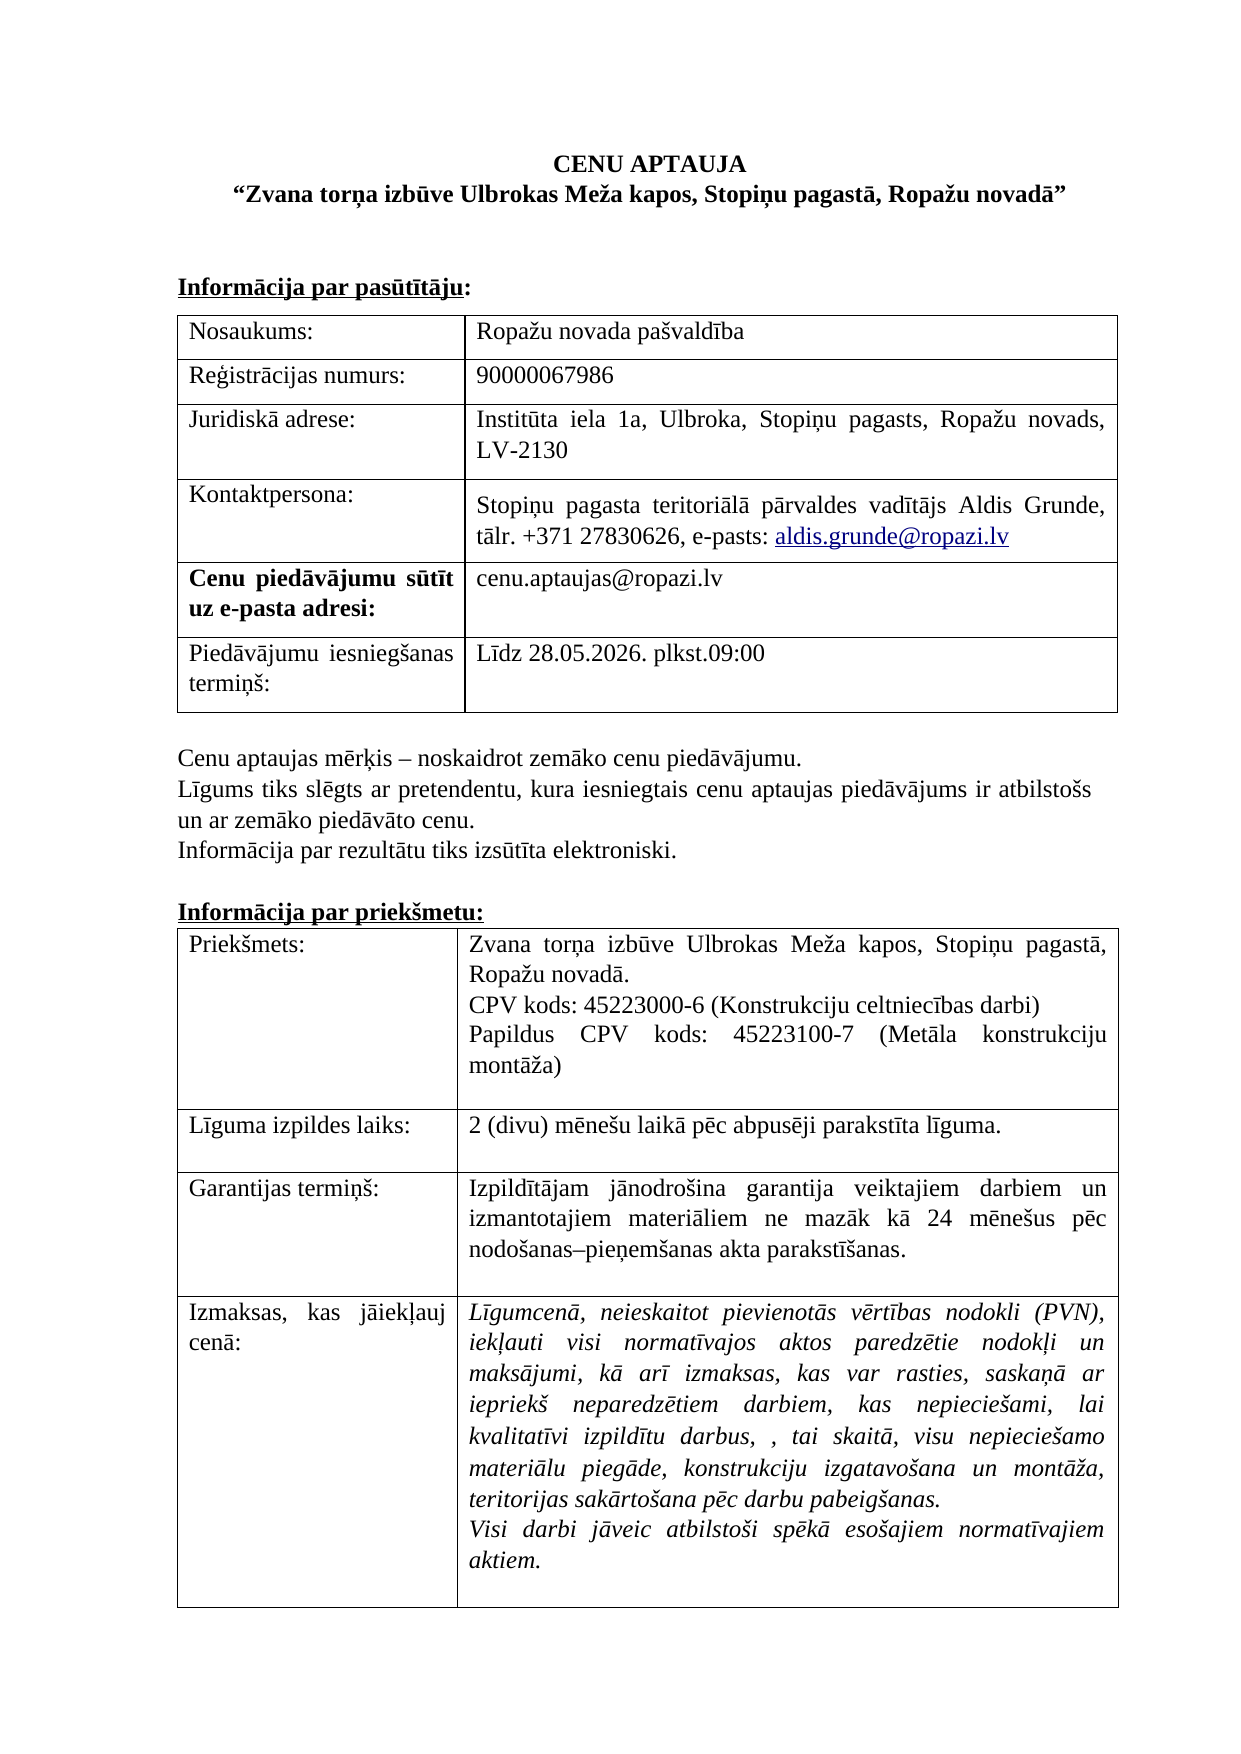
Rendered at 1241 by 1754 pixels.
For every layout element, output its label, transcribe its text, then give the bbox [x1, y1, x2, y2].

table_cell Institūta iela 1a, Ulbroka, Stopiņu pagasts, Ropažu novads, LV-2130 [466, 405, 1117, 478]
table_header Nosaukums: [178, 316, 464, 359]
text Līgums tiks slēgts ar pretendentu, kura iesniegtais cenu aptaujas piedāvājums ir atbilstošs un ar zemāko piedāvāto cenu. [177, 774, 1093, 834]
table_cell Garantijas termiņš: [178, 1173, 457, 1296]
table_cell Reģistrācijas numurs: [178, 360, 464, 403]
text Informācija par priekšmetu: [177, 897, 1122, 926]
table_cell 90000067986 [466, 360, 1117, 403]
table_cell cenu.aptaujas@ropazi.lv [466, 563, 1117, 637]
table_cell 2 (divu) mēnešu laikā pēc abpusēji parakstīta līguma. [458, 1110, 1118, 1172]
table_cell Piedāvājumu iesniegšanas termiņš: [178, 638, 464, 712]
text “Zvana torņa izbūve Ulbrokas Meža kapos, Stopiņu pagastā, Ropažu novadā” [177, 179, 1122, 208]
table_header Zvana torņa izbūve Ulbrokas Meža kapos, Stopiņu pagastā, Ropažu novadā. CPV kods: 45223000-6 (Konstrukciju celtniecības darbi) Papildus CPV kods: 45223100-7 (Metāla konstrukciju montāža) [458, 929, 1118, 1109]
table_cell Izpildītājam jānodrošina garantija veiktajiem darbiem un izmantotajiem materiāliem ne mazāk kā 24 mēnešus pēc nodošanas–pieņemšanas akta parakstīšanas. [458, 1173, 1118, 1296]
table_cell Kontaktpersona: [178, 480, 464, 562]
text Informācija par pasūtītāju: [177, 272, 1122, 301]
table_cell Stopiņu pagasta teritoriālā pārvaldes vadītājs Aldis Grunde, tālr. +371 27830626, e-pasts: aldis.grunde@ropazi.lv [466, 480, 1117, 562]
table_cell Līgumcenā, neieskaitot pievienotās vērtības nodokli (PVN), iekļauti visi normatīvajos aktos paredzētie nodokļi un maksājumi, kā arī izmaksas, kas var rasties, saskaņā ar iepriekš neparedzētiem darbiem, kas nepieciešami, lai kvalitatīvi izpildītu darbus, , tai skaitā, visu nepieciešamo materiālu piegāde, konstrukciju izgatavošana un montāža, teritorijas sakārtošana pēc darbu pabeigšanas. Visi darbi jāveic atbilstoši spēkā esošajiem normatīvajiem aktiem. [458, 1297, 1118, 1607]
text CENU APTAUJA [177, 149, 1122, 178]
table_cell Izmaksas, kas jāiekļauj cenā: [178, 1297, 457, 1607]
table_cell Līdz 28.05.2026. plkst.09:00 [466, 638, 1117, 712]
text Cenu aptaujas mērķis – noskaidrot zemāko cenu piedāvājumu. [177, 743, 1093, 772]
table_cell Cenu piedāvājumu sūtīt uz e-pasta adresi: [178, 563, 464, 637]
table_cell Līguma izpildes laiks: [178, 1110, 457, 1172]
table_cell Juridiskā adrese: [178, 405, 464, 478]
text Informācija par rezultātu tiks izsūtīta elektroniski. [177, 836, 1093, 864]
table_header Ropažu novada pašvaldība [466, 316, 1117, 359]
table_header Priekšmets: [178, 929, 457, 1109]
